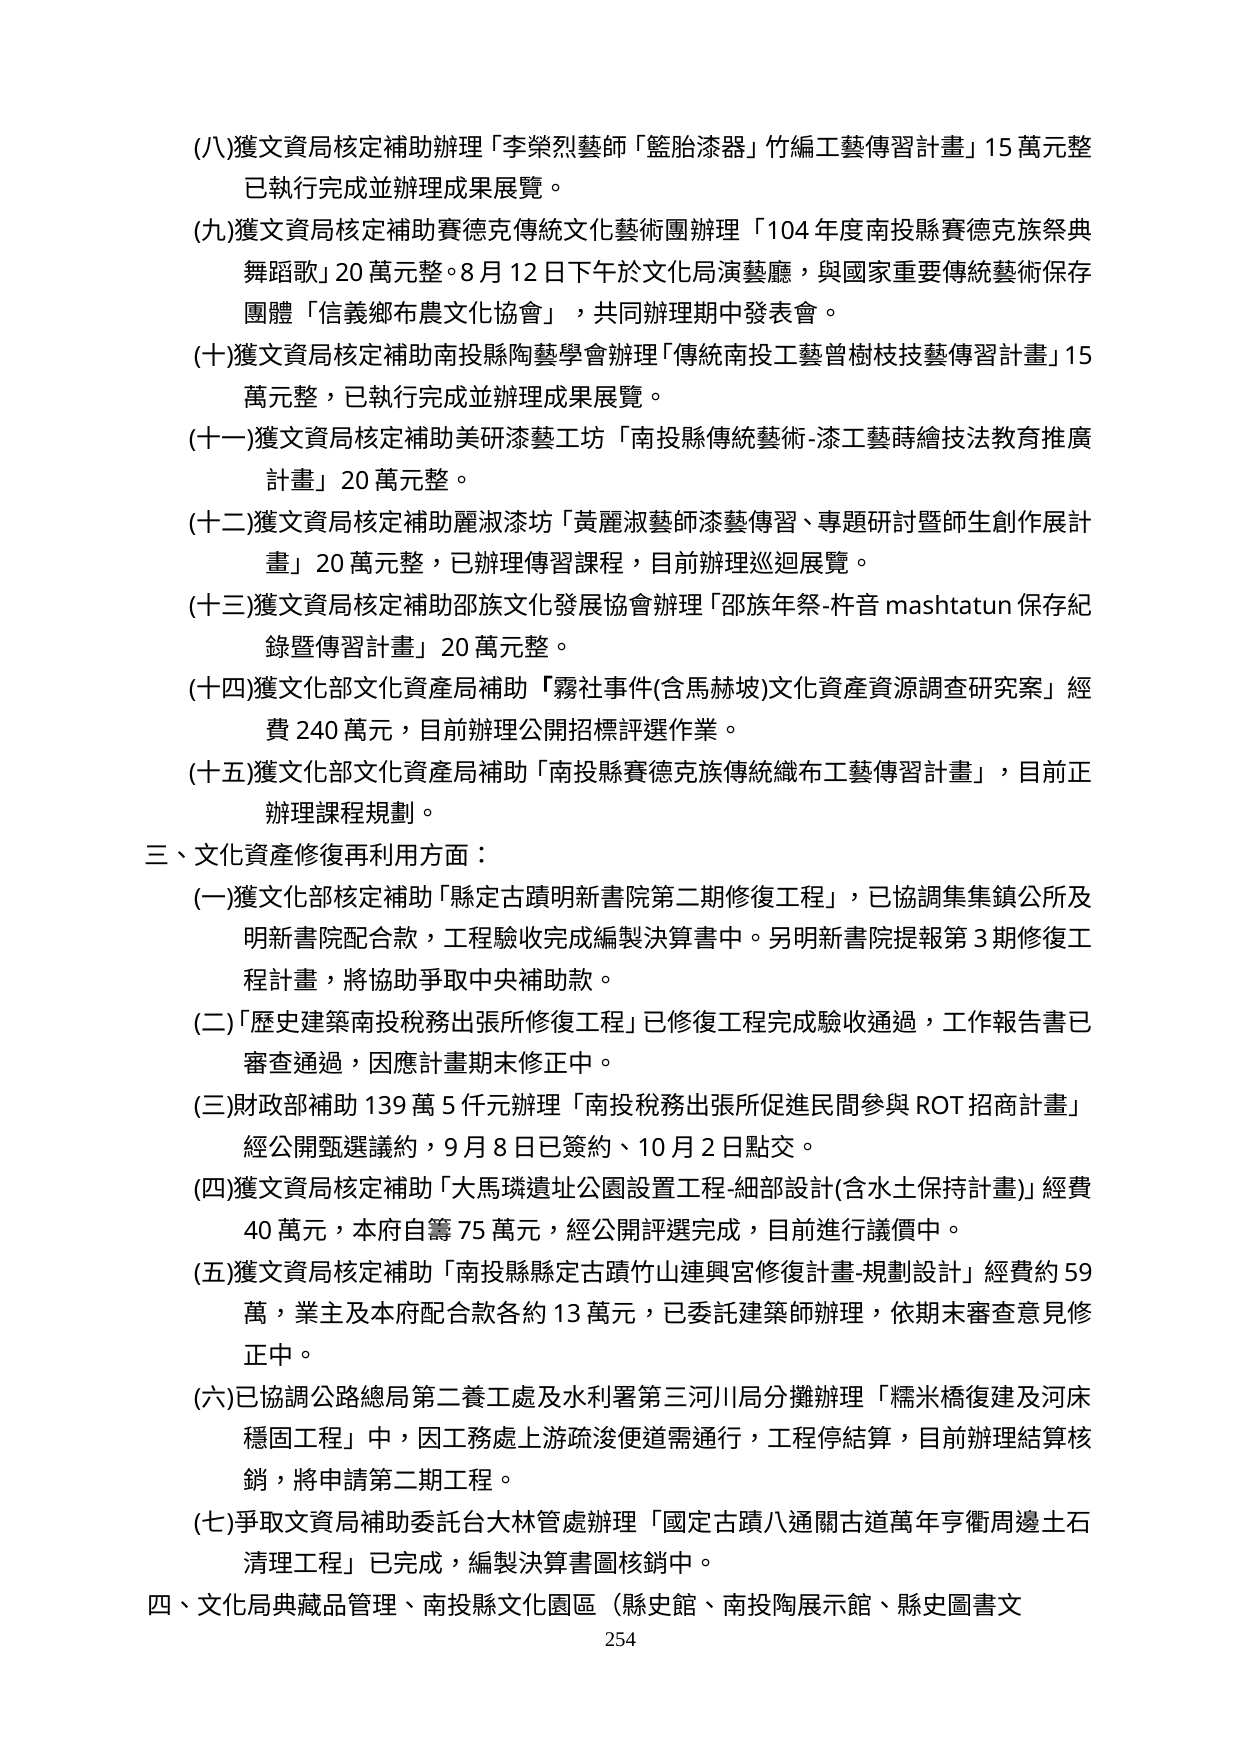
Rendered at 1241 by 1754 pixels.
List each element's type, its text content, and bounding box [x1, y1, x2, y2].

text (十)獲文資局核定補助南投縣陶藝學會辦理「傳統南投工藝曾樹枝技藝傳習計畫」15萬元整，已執行完成並辦理成果展覽。 [193, 331, 1092, 414]
text (六)已協調公路總局第二養工處及水利署第三河川局分攤辦理「糯米橋復建及河床穩固工程」中，因工務處上游疏浚便道需通行，工程停結算，目前辦理結算核銷，將申請第二期工程。 [193, 1373, 1092, 1498]
text (五)獲文資局核定補助「南投縣縣定古蹟竹山連興宮修復計畫-規劃設計」經費約59萬，業主及本府配合款各約13萬元，已委託建築師辦理，依期末審查意見修正中。 [193, 1248, 1092, 1373]
text (十二)獲文資局核定補助麗淑漆坊「黃麗淑藝師漆藝傳習、專題研討暨師生創作展計畫」20萬元整，已辦理傳習課程，目前辦理巡迴展覽。 [188, 498, 1092, 581]
text (十三)獲文資局核定補助邵族文化發展協會辦理「邵族年祭-杵音mashtatun保存紀錄暨傳習計畫」20萬元整。 [188, 581, 1092, 664]
text (一)獲文化部核定補助「縣定古蹟明新書院第二期修復工程」，已協調集集鎮公所及明新書院配合款，工程驗收完成編製決算書中。另明新書院提報第3期修復工程計畫，將協助爭取中央補助款。 [193, 873, 1092, 998]
text (七)爭取文資局補助委託台大林管處辦理「國定古蹟八通關古道萬年亨衢周邊土石清理工程」已完成，編製決算書圖核銷中。 [193, 1498, 1092, 1581]
text (二)「歷史建築南投稅務出張所修復工程」已修復工程完成驗收通過，工作報告書已審查通過，因應計畫期末修正中。 [193, 998, 1092, 1081]
text (十一)獲文資局核定補助美研漆藝工坊「南投縣傳統藝術-漆工藝蒔繪技法教育推廣計畫」20萬元整。 [188, 414, 1092, 498]
text (三)財政部補助139萬5仟元辦理「南投稅務出張所促進民間參與ROT招商計畫」，經公開甄選議約，9月8日已簽約、10月2日點交。 [193, 1081, 1092, 1164]
text (八)獲文資局核定補助辦理「李榮烈藝師「籃胎漆器」竹編工藝傳習計畫」15萬元整，已執行完成並辦理成果展覽。 [193, 123, 1092, 206]
text (九)獲文資局核定補助賽德克傳統文化藝術團辦理「104年度南投縣賽德克族祭典舞蹈歌」20萬元整。8月12日下午於文化局演藝廳，與國家重要傳統藝術保存團體「信義鄉布農文化協會」，共同辦理期中發表會。 [193, 206, 1092, 331]
text 四、文化局典藏品管理、南投縣文化園區（縣史館、南投陶展示館、縣史圖書文 [148, 1581, 1092, 1623]
text (十四)獲文化部文化資產局補助「霧社事件(含馬赫坡)文化資產資源調查研究案」經費240萬元，目前辦理公開招標評選作業。 [188, 664, 1092, 748]
text 三、文化資產修復再利用方面： [144, 831, 1092, 873]
text (十五)獲文化部文化資產局補助「南投縣賽德克族傳統織布工藝傳習計畫」，目前正辦理課程規劃。 [188, 748, 1092, 831]
text (四)獲文資局核定補助「大馬璘遺址公園設置工程-細部設計(含水土保持計畫)」經費40萬元，本府自籌75萬元，經公開評選完成，目前進行議價中。 [193, 1164, 1092, 1248]
